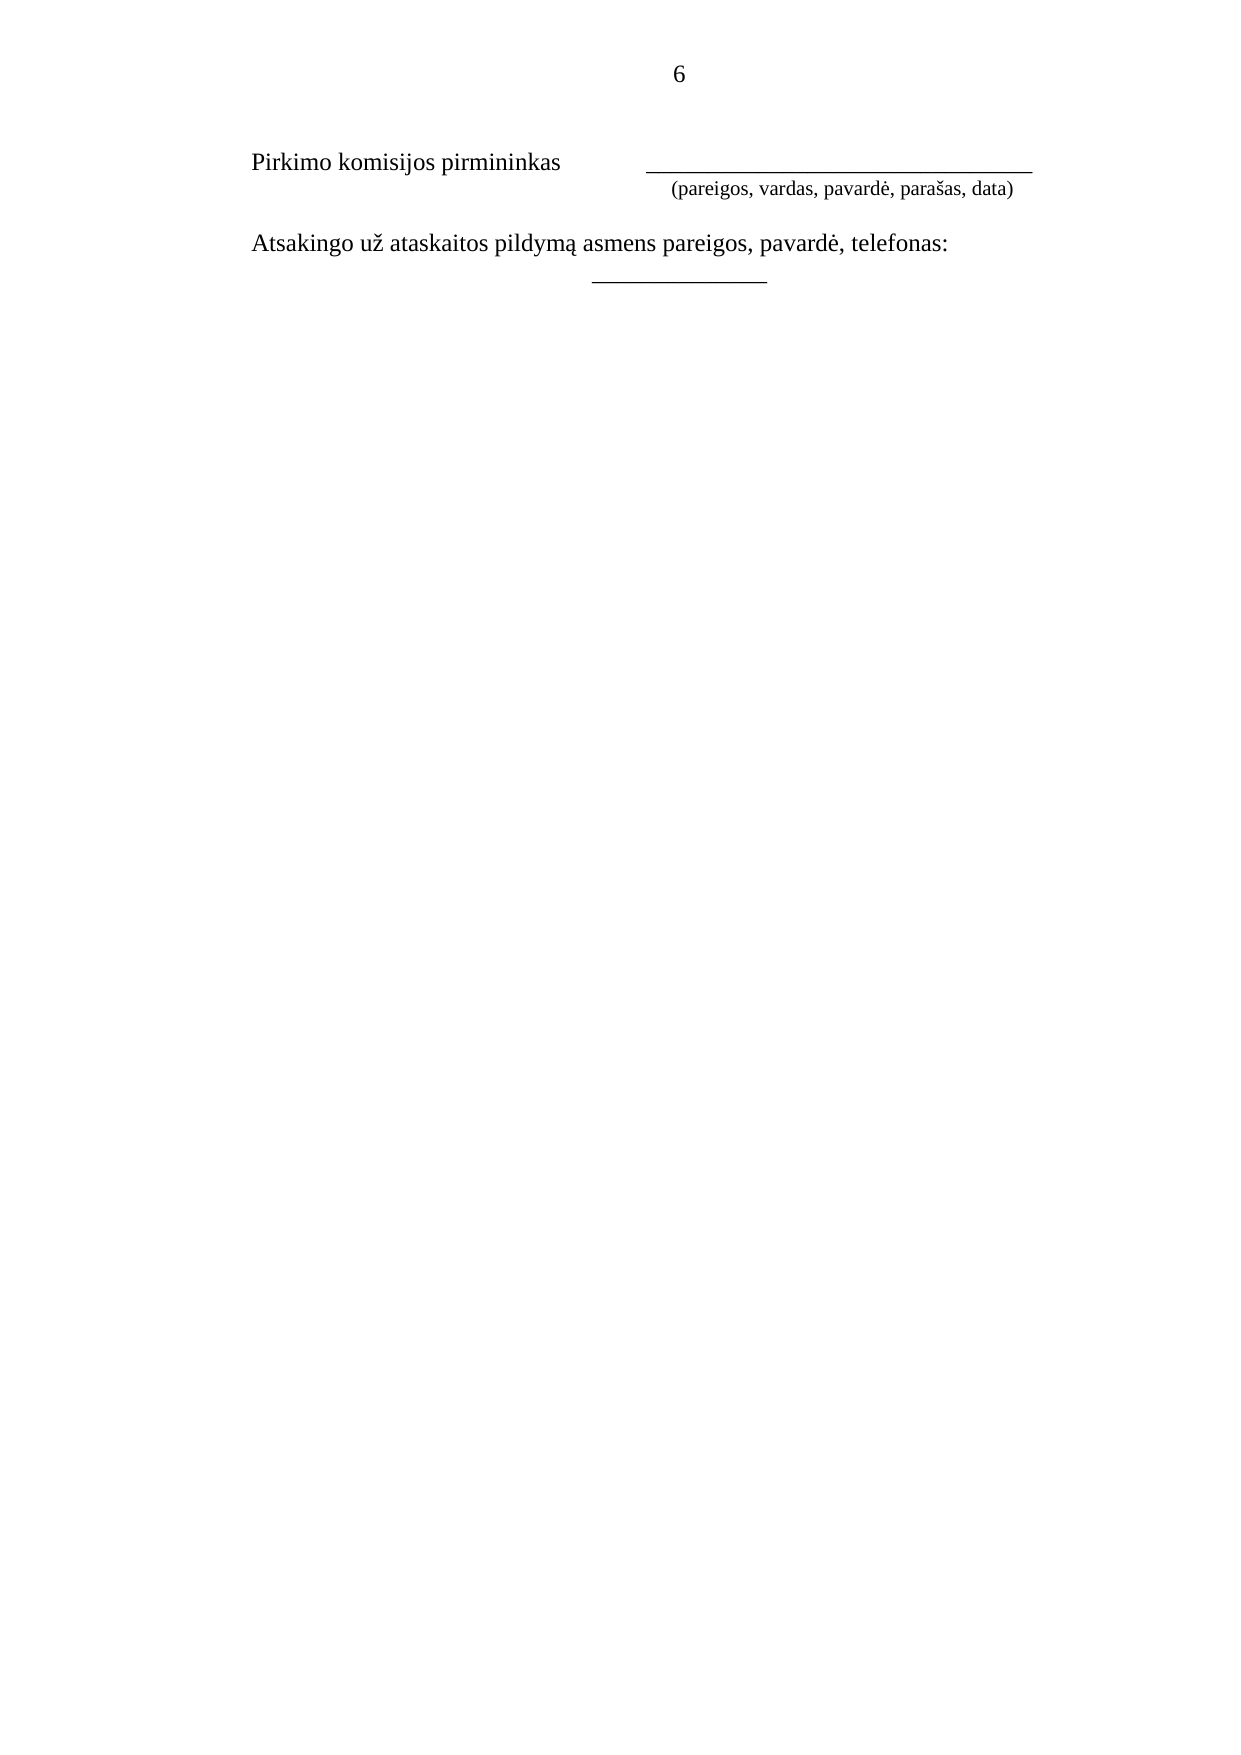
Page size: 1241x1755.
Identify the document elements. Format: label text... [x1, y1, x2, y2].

text ______________ [177, 257, 1181, 286]
text (pareigos, vardas, pavardė, parašas, data) [177, 176, 1181, 200]
text Atsakingo už ataskaitos pildymą asmens pareigos, pavardė, telefonas: [177, 228, 1181, 257]
text Pirkimo komisijos pirmininkas [177, 147, 1181, 176]
